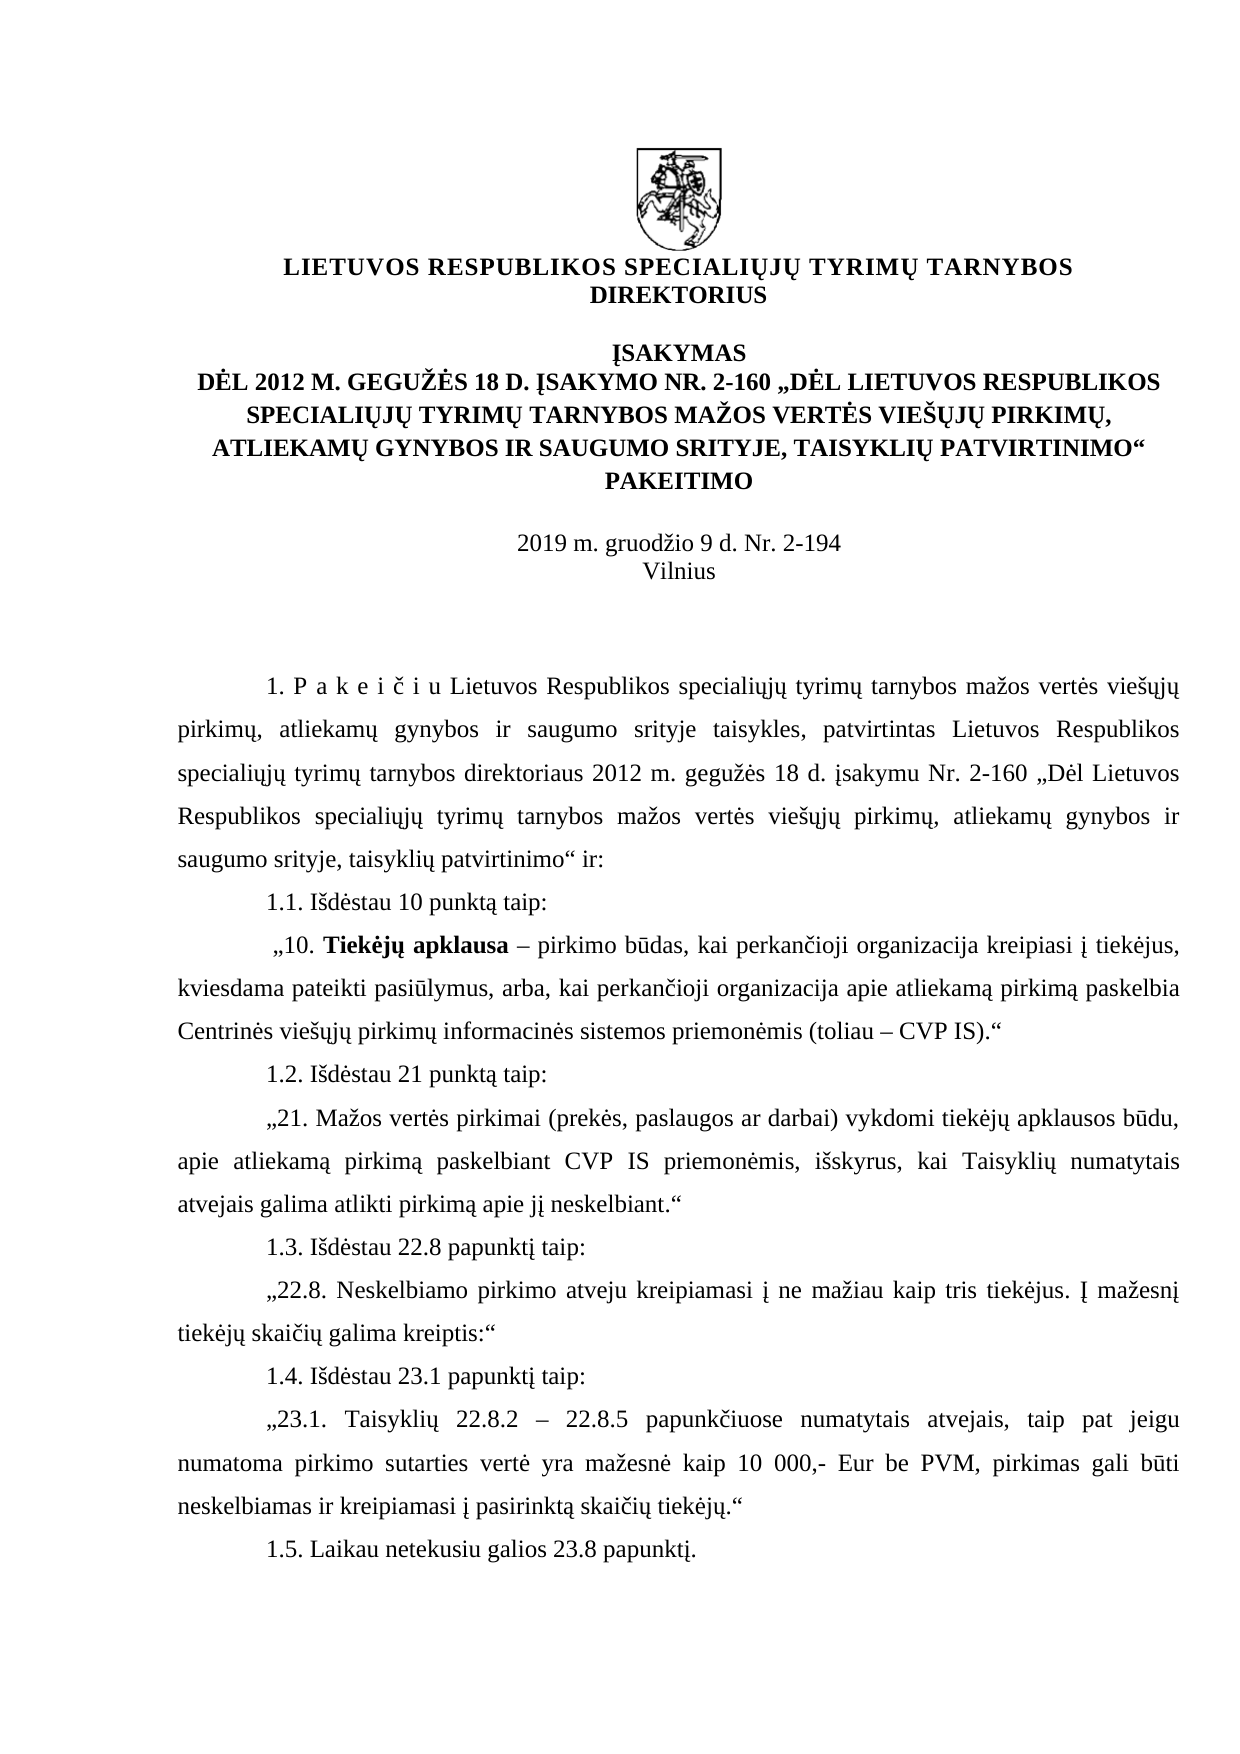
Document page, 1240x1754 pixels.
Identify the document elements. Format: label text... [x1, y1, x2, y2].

text „23.1. Taisyklių 22.8.2 – 22.8.5 papunkčiuose numatytais atvejais, taip pat jeigu numatoma pirkimo sutarties vertė yra mažesnė kaip 10 000,- Eur be PVM, pirkimas gali būti neskelbiamas ir kreipiamasi į pasirinktą skaičių tiekėjų.“ [177, 1404, 1181, 1519]
text Vilnius [177, 556, 1181, 585]
text 1.4. Išdėstau 23.1 papunktį taip: [177, 1361, 1181, 1390]
text 1.2. Išdėstau 21 punktą taip: [177, 1059, 1181, 1088]
text „21. Mažos vertės pirkimai (prekės, paslaugos ar darbai) vykdomi tiekėjų apklausos būdu, apie atliekamą pirkimą paskelbiant CVP IS priemonėmis, išskyrus, kai Taisyklių numatytais atvejais galima atlikti pirkimą apie jį neskelbiant.“ [177, 1103, 1181, 1218]
text „22.8. Neskelbiamo pirkimo atveju kreipiamasi į ne mažiau kaip tris tiekėjus. Į mažesnį tiekėjų skaičių galima kreiptis:“ [177, 1275, 1181, 1347]
text 1.5. Laikau netekusiu galios 23.8 papunktį. [177, 1534, 1181, 1563]
text dėl 2012 m. gegužės 18 d. įsakymo Nr. 2-160 „Dėl Lietuvos Respublikos specialiųjų tyrimų tarnybos mažos vertės viešųjų pirkimų, atliekamų gynybos ir saugumo srityje, taisyklių patvirtinimo“ pakeitimo [177, 367, 1181, 495]
text 2019 m. gruodžio 9 d. Nr. 2-194 [177, 528, 1181, 556]
text 1.3. Išdėstau 22.8 papunktį taip: [177, 1232, 1181, 1261]
text „10. Tiekėjų apklausa – pirkimo būdas, kai perkančioji organizacija kreipiasi į tiekėjus, kviesdama pateikti pasiūlymus, arba, kai perkančioji organizacija apie atliekamą pirkimą paskelbia Centrinės viešųjų pirkimų informacinės sistemos priemonėmis (toliau – CVP IS).“ [177, 930, 1181, 1045]
text ĮSAKYMAS [177, 338, 1181, 367]
text 1. P a k e i č i u Lietuvos Respublikos specialiųjų tyrimų tarnybos mažos vertės viešųjų pirkimų, atliekamų gynybos ir saugumo srityje taisykles, patvirtintas Lietuvos Respublikos specialiųjų tyrimų tarnybos direktoriaus 2012 m. gegužės 18 d. įsakymu Nr. 2-160 „Dėl Lietuvos Respublikos specialiųjų tyrimų tarnybos mažos vertės viešųjų pirkimų, atliekamų gynybos ir saugumo srityje, taisyklių patvirtinimo“ ir: [177, 671, 1181, 873]
text LIETUVOS RESPUBLIKOS SPECIALIŲJŲ TYRIMŲ TARNYBOS [177, 252, 1179, 281]
text 1.1. Išdėstau 10 punktą taip: [177, 887, 1181, 916]
text DIREKTORIUS [177, 281, 1179, 309]
